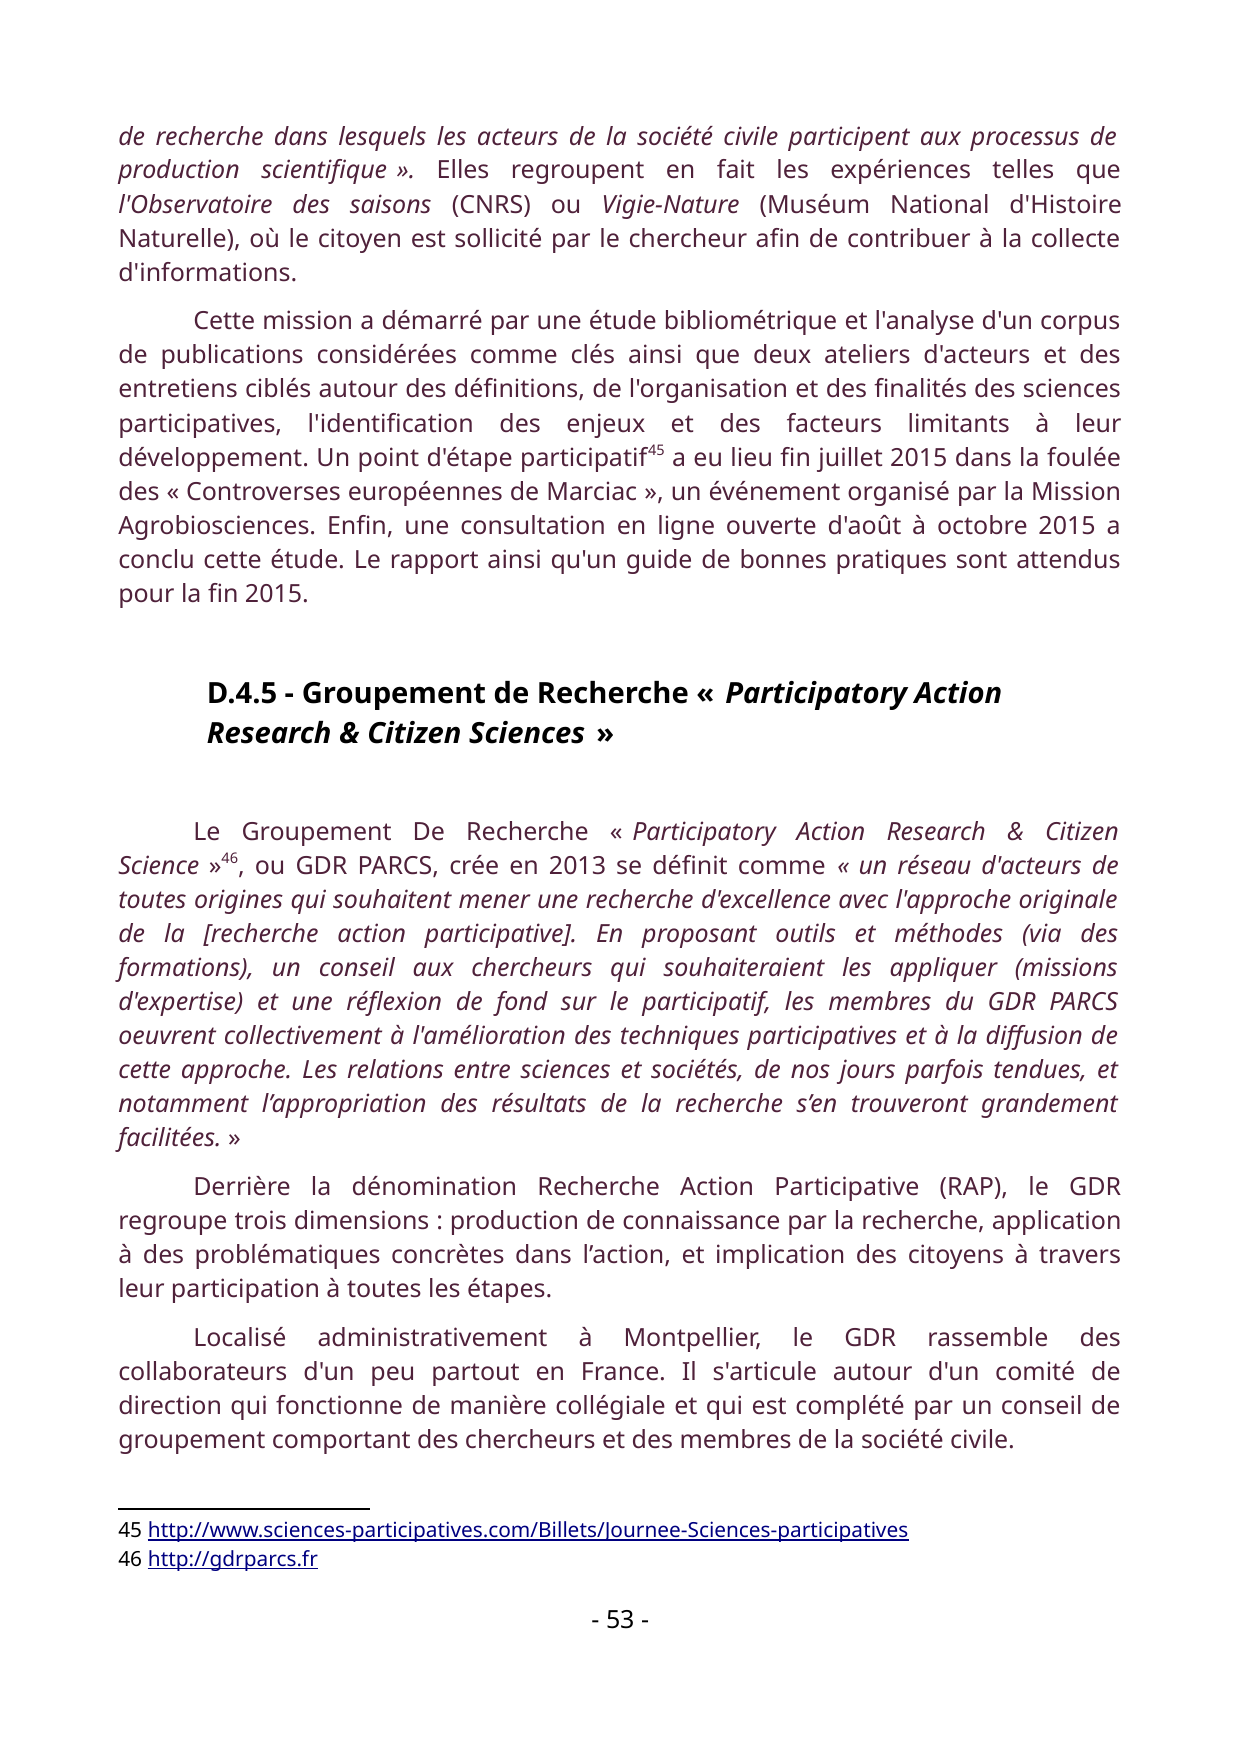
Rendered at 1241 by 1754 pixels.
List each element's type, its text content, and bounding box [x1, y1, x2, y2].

text Derrière la dénomination Recherche Action Participative (RAP), le GDR regroupe trois dimensions : production de connaissance par la recherche, application à des problématiques concrètes dans l’action, et implication des citoyens à travers leur participation à toutes les étapes. [118, 1168, 1122, 1305]
text Le Groupement De Recherche « Participatory Action Research & Citizen Science », ou GDR PARCS, crée en 2013 se définit comme « un réseau d'acteurs de toutes origines qui souhaitent mener une recherche d'excellence avec l'approche originale de la [recherche action participative]. En proposant outils et méthodes (via des formations), un conseil aux chercheurs qui souhaiteraient les appliquer (missions d'expertise) et une réflexion de fond sur le participatif, les membres du GDR PARCS oeuvrent collectivement à l'amélioration des techniques participatives et à la diffusion de cette approche. Les relations entre sciences et sociétés, de nos jours parfois tendues, et notamment l’appropriation des résultats de la recherche s’en trouveront grandement facilitées. » [118, 813, 1122, 1154]
text Localisé administrativement à Montpellier, le GDR rassemble des collaborateurs d'un peu partout en France. Il s'articule autour d'un comité de direction qui fonctionne de manière collégiale et qui est complété par un conseil de groupement comportant des chercheurs et des membres de la société civile. [118, 1319, 1122, 1456]
text Cette mission a démarré par une étude bibliométrique et l'analyse d'un corpus de publications considérées comme clés ainsi que deux ateliers d'acteurs et des entretiens ciblés autour des définitions, de l'organisation et des finalités des sciences participatives, l'identification des enjeux et des facteurs limitants à leur développement. Un point d'étape participatif a eu lieu fin juillet 2015 dans la foulée des « Controverses européennes de Marciac », un événement organisé par la Mission Agrobiosciences. Enfin, une consultation en ligne ouverte d'août à octobre 2015 a conclu cette étude. Le rapport ainsi qu'un guide de bonnes pratiques sont attendus pour la fin 2015. [118, 303, 1122, 609]
list http://gdrparcs.fr [118, 1544, 1122, 1572]
text de recherche dans lesquels les acteurs de la société civile participent aux processus de production scientifique ». Elles regroupent en fait les expériences telles que l'Observatoire des saisons (CNRS) ou Vigie-Nature (Muséum National d'Histoire Naturelle), où le citoyen est sollicité par le chercheur afin de contribuer à la collecte d'informations. [118, 118, 1122, 288]
list http://www.sciences-participatives.com/Billets/Journee-Sciences-participatives [118, 1515, 1122, 1544]
subtitle Groupement de Recherche « Participatory Action Research & Citizen Sciences » [207, 673, 1122, 752]
